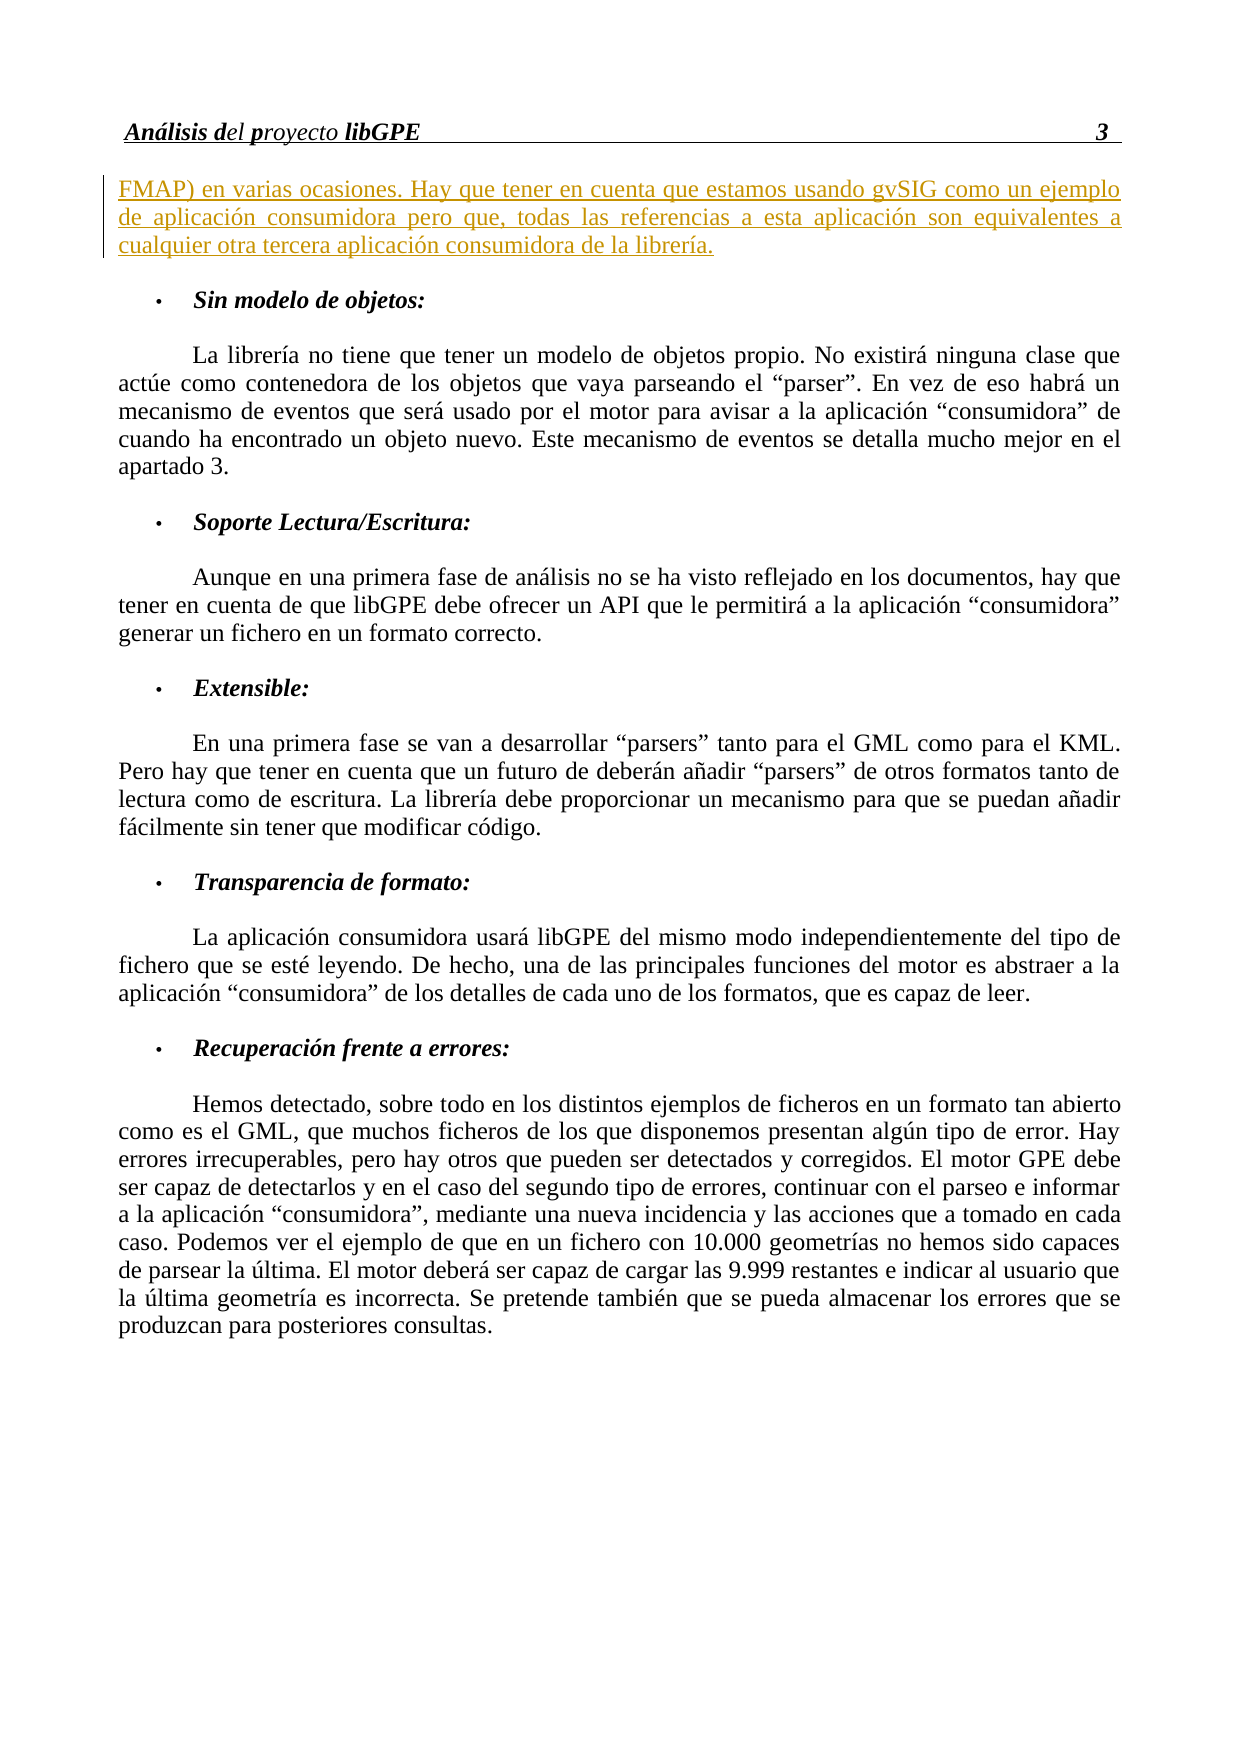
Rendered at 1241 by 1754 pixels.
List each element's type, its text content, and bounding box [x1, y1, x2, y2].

list Soporte Lectura/Escritura: [156, 508, 1122, 536]
text Hemos detectado, sobre todo en los distintos ejemplos de ficheros en un formato tan abierto como es el GML, que muchos ficheros de los que disponemos presentan algún tipo de error. Hay errores irrecuperables, pero hay otros que pueden ser detectados y corregidos. El motor GPE debe ser capaz de detectarlos y en el caso del segundo tipo de errores, continuar con el parseo e informar a la aplicación “consumidora”, mediante una nueva incidencia y las acciones que a tomado en cada caso. Podemos ver el ejemplo de que en un fichero con 10.000 geometrías no hemos sido capaces de parsear la última. El motor deberá ser capaz de cargar las 9.999 restantes e indicar al usuario que la última geometría es incorrecta. Se pretende también que se pueda almacenar los errores que se produzcan para posteriores consultas. [118, 1090, 1122, 1339]
text cualquier otra tercera aplicación consumidora de la librería. [118, 228, 1122, 258]
text La aplicación consumidora usará libGPE del mismo modo independientemente del tipo de fichero que se esté leyendo. De hecho, una de las principales funciones del motor es abstraer a la aplicación “consumidora” de los detalles de cada uno de los formatos, que es capaz de leer. [118, 923, 1122, 1007]
text FMAP) en varias ocasiones. Hay que tener en cuenta que estamos usando gvSIG como un ejemplo de aplicación consumidora pero que, todas las referencias a esta aplicación son equivalentes a [118, 175, 1122, 227]
list Transparencia de formato: [156, 868, 1122, 896]
list Recuperación frente a errores: [156, 1034, 1122, 1062]
text En una primera fase se van a desarrollar “parsers” tanto para el GML como para el KML. Pero hay que tener en cuenta que un futuro de deberán añadir “parsers” de otros formatos tanto de lectura como de escritura. La librería debe proporcionar un mecanismo para que se puedan añadir fácilmente sin tener que modificar código. [118, 729, 1122, 840]
list Sin modelo de objetos: [156, 286, 1122, 314]
text La librería no tiene que tener un modelo de objetos propio. No existirá ninguna clase que actúe como contenedora de los objetos que vaya parseando el “parser”. En vez de eso habrá un mecanismo de eventos que será usado por el motor para avisar a la aplicación “consumidora” de cuando ha encontrado un objeto nuevo. Este mecanismo de eventos se detalla mucho mejor en el apartado 3. [118, 342, 1122, 480]
list Extensible: [156, 674, 1122, 702]
text Aunque en una primera fase de análisis no se ha visto reflejado en los documentos, hay que tener en cuenta de que libGPE debe ofrecer un API que le permitirá a la aplicación “consumidora” generar un fichero en un formato correcto. [118, 563, 1122, 646]
